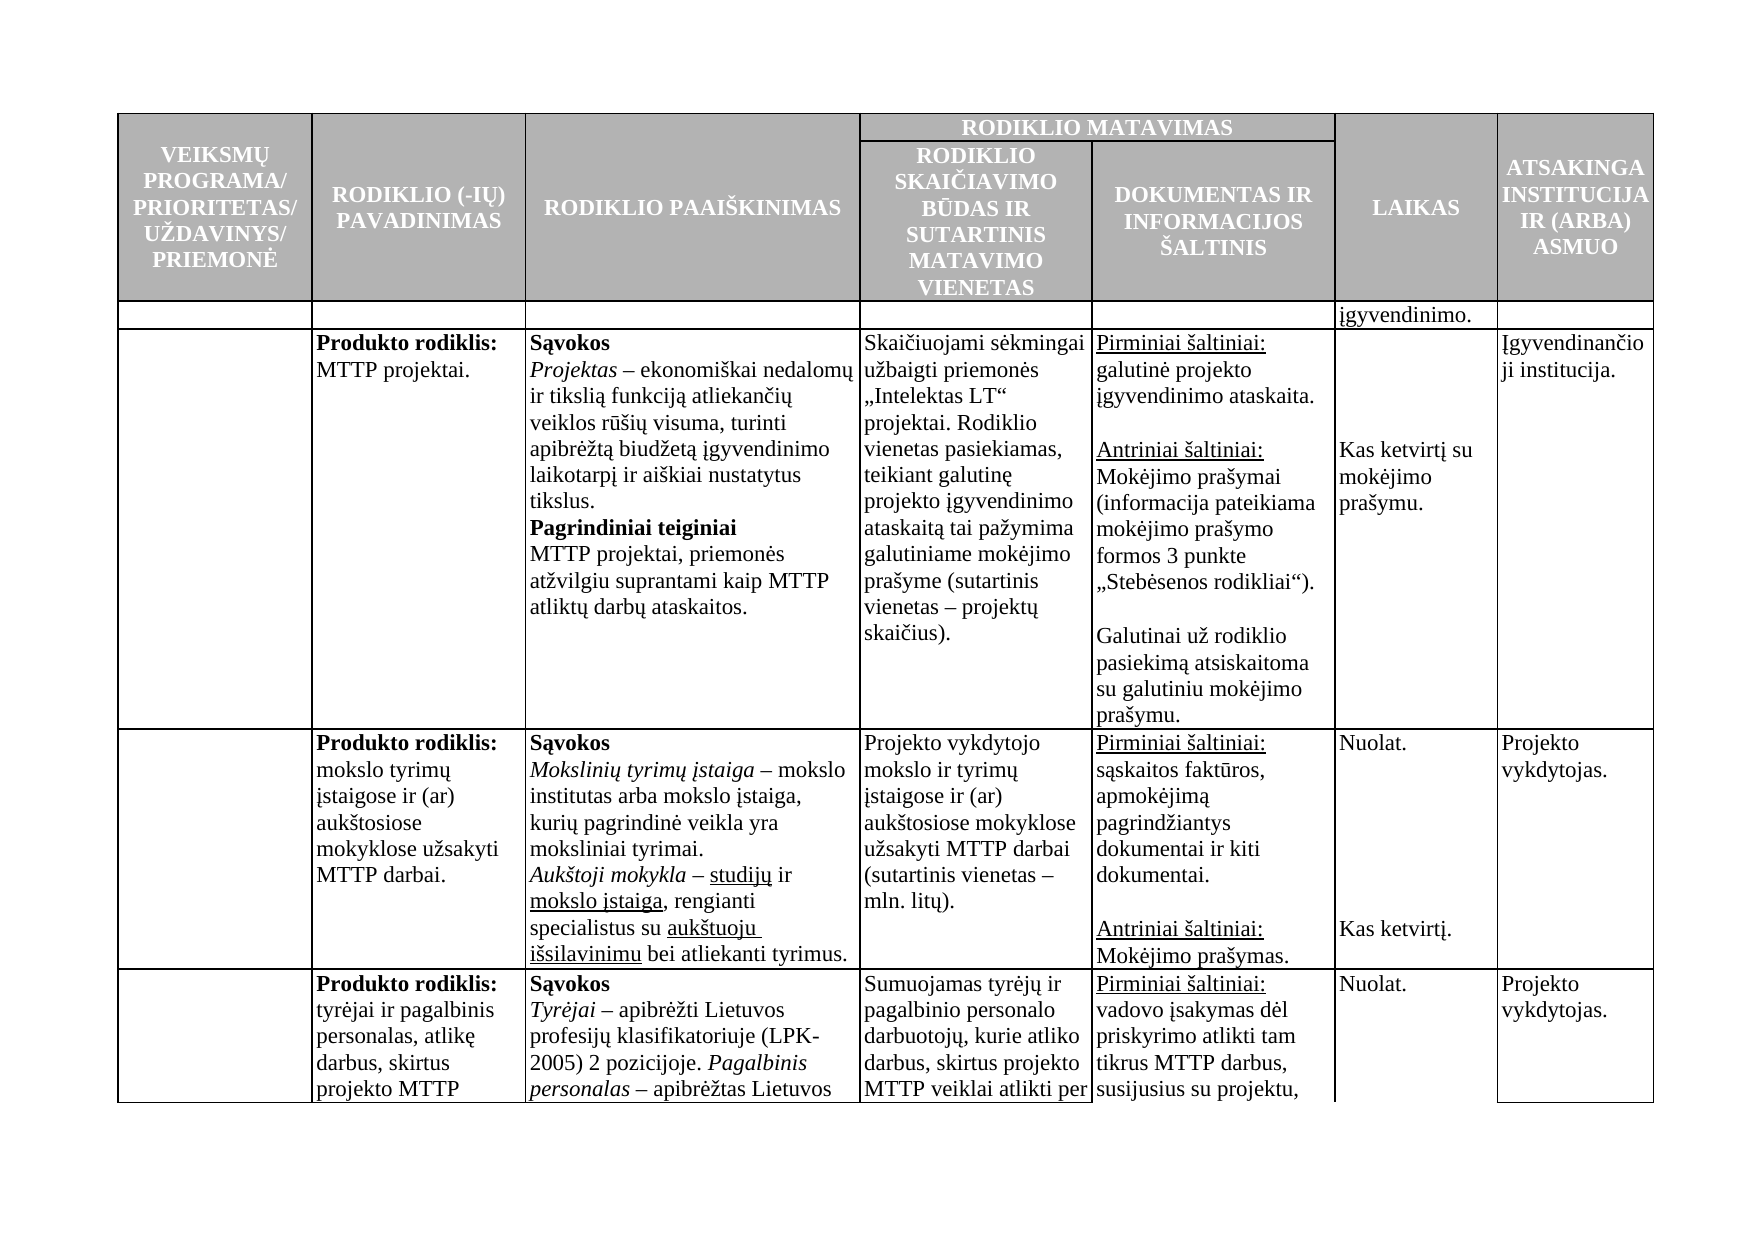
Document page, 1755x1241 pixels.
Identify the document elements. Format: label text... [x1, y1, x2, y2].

table_cell Produkto rodiklis: tyrėjai ir pagalbinis personalas, atlikę darbus, skirtus projekto MTTP [313, 970, 525, 1102]
table_cell RODIKLIO SKAIČIAVIMO BŪDAS IR SUTARTINIS MATAVIMO VIENETAS [861, 142, 1091, 300]
table_cell [119, 302, 311, 328]
table_cell Pirminiai šaltiniai: vadovo įsakymas dėl priskyrimo atlikti tam tikrus MTTP darbus, susijusius su projektu, [1093, 970, 1334, 1102]
table_cell Produkto rodiklis: mokslo tyrimų įstaigose ir (ar) aukštosiose mokyklose užsakyti MTTP darbai. [313, 730, 525, 968]
table_header VEIKSMŲ PROGRAMA/ PRIORITETAS/ UŽDAVINYS/ PRIEMONĖ [119, 114, 311, 300]
table_cell Kas ketvirtį su mokėjimo prašymu. [1336, 435, 1497, 728]
table_cell Antriniai šaltiniai: Mokėjimo prašymas. [1093, 914, 1334, 968]
table_cell [1336, 330, 1497, 435]
table_cell Pirminiai šaltiniai: sąskaitos faktūros, apmokėjimą pagrindžiantys dokumentai ir kiti dokumentai. [1093, 730, 1334, 914]
table_cell [313, 302, 525, 328]
table_cell [526, 302, 859, 328]
table_cell Skaičiuojami sėkmingai užbaigti priemonės „Intelektas LT“ projektai. Rodiklio vienetas pasiekiamas, teikiant galutinę projekto įgyvendinimo ataskaitą tai pažymima galutiniame mokėjimo prašyme (sutartinis vienetas – projektų skaičius). [861, 330, 1091, 728]
table_cell Įgyvendinančioji institucija. [1498, 330, 1653, 728]
table_cell [1498, 302, 1653, 328]
table_cell Projekto vykdytojas. [1498, 970, 1653, 1102]
table_cell Projekto vykdytojas. [1498, 730, 1653, 968]
table_cell [119, 730, 311, 968]
table_cell Produkto rodiklis: MTTP projektai. [313, 330, 525, 728]
table_cell Kas ketvirtį. [1336, 914, 1497, 968]
table_cell Sąvokos Mokslinių tyrimų įstaiga – mokslo institutas arba mokslo įstaiga, kurių pagrindinė veikla yra moksliniai tyrimai. Aukštoji mokykla – studijų ir mokslo įstaiga, rengianti specialistus su aukštuoju išsilavinimu bei atliekanti tyrimus. [526, 730, 859, 968]
table_cell [119, 970, 311, 1102]
table_cell Sumuojamas tyrėjų ir pagalbinio personalo darbuotojų, kurie atliko darbus, skirtus projekto MTTP veiklai atlikti per [861, 970, 1091, 1102]
table_header RODIKLIO PAAIŠKINIMAS [526, 114, 859, 300]
table_cell Projekto vykdytojo mokslo ir tyrimų įstaigose ir (ar) aukštosiose mokyklose užsakyti MTTP darbai (sutartinis vienetas – mln. litų). [861, 730, 1091, 968]
table_header RODIKLIO MATAVIMAS [861, 114, 1334, 140]
table_cell Nuolat. [1336, 970, 1497, 1102]
table_header LAIKAS [1336, 114, 1497, 300]
table_cell Pirminiai šaltiniai: galutinė projekto įgyvendinimo ataskaita. [1093, 330, 1334, 435]
table_cell Sąvokos Projektas – ekonomiškai nedalomų ir tikslią funkciją atliekančių veiklos rūšių visuma, turinti apibrėžtą biudžetą įgyvendinimo laikotarpį ir aiškiai nustatytus tikslus. Pagrindiniai teiginiai MTTP projektai, priemonės atžvilgiu suprantami kaip MTTP atliktų darbų ataskaitos. [526, 330, 859, 728]
table_cell Nuolat. [1336, 730, 1497, 914]
table_cell DOKUMENTAS IR INFORMACIJOS ŠALTINIS [1093, 142, 1334, 300]
table_cell Antriniai šaltiniai: Mokėjimo prašymai (informacija pateikiama mokėjimo prašymo formos 3 punkte „Stebėsenos rodikliai“). [1093, 435, 1334, 621]
table_cell Sąvokos Tyrėjai – apibrėžti Lietuvos profesijų klasifikatoriuje (LPK-2005) 2 pozicijoje. Pagalbinis personalas – apibrėžtas Lietuvos [526, 970, 859, 1102]
table_header ATSAKINGA INSTITUCIJA IR (ARBA) ASMUO [1498, 114, 1653, 300]
table_cell įgyvendinimo. [1336, 302, 1497, 328]
table_cell Galutinai už rodiklio pasiekimą atsiskaitoma su galutiniu mokėjimo prašymu. [1093, 621, 1334, 728]
table_cell [861, 302, 1091, 328]
table_cell [1093, 302, 1334, 328]
table_cell [119, 330, 311, 728]
table_header RODIKLIO (-IŲ) PAVADINIMAS [313, 114, 525, 300]
